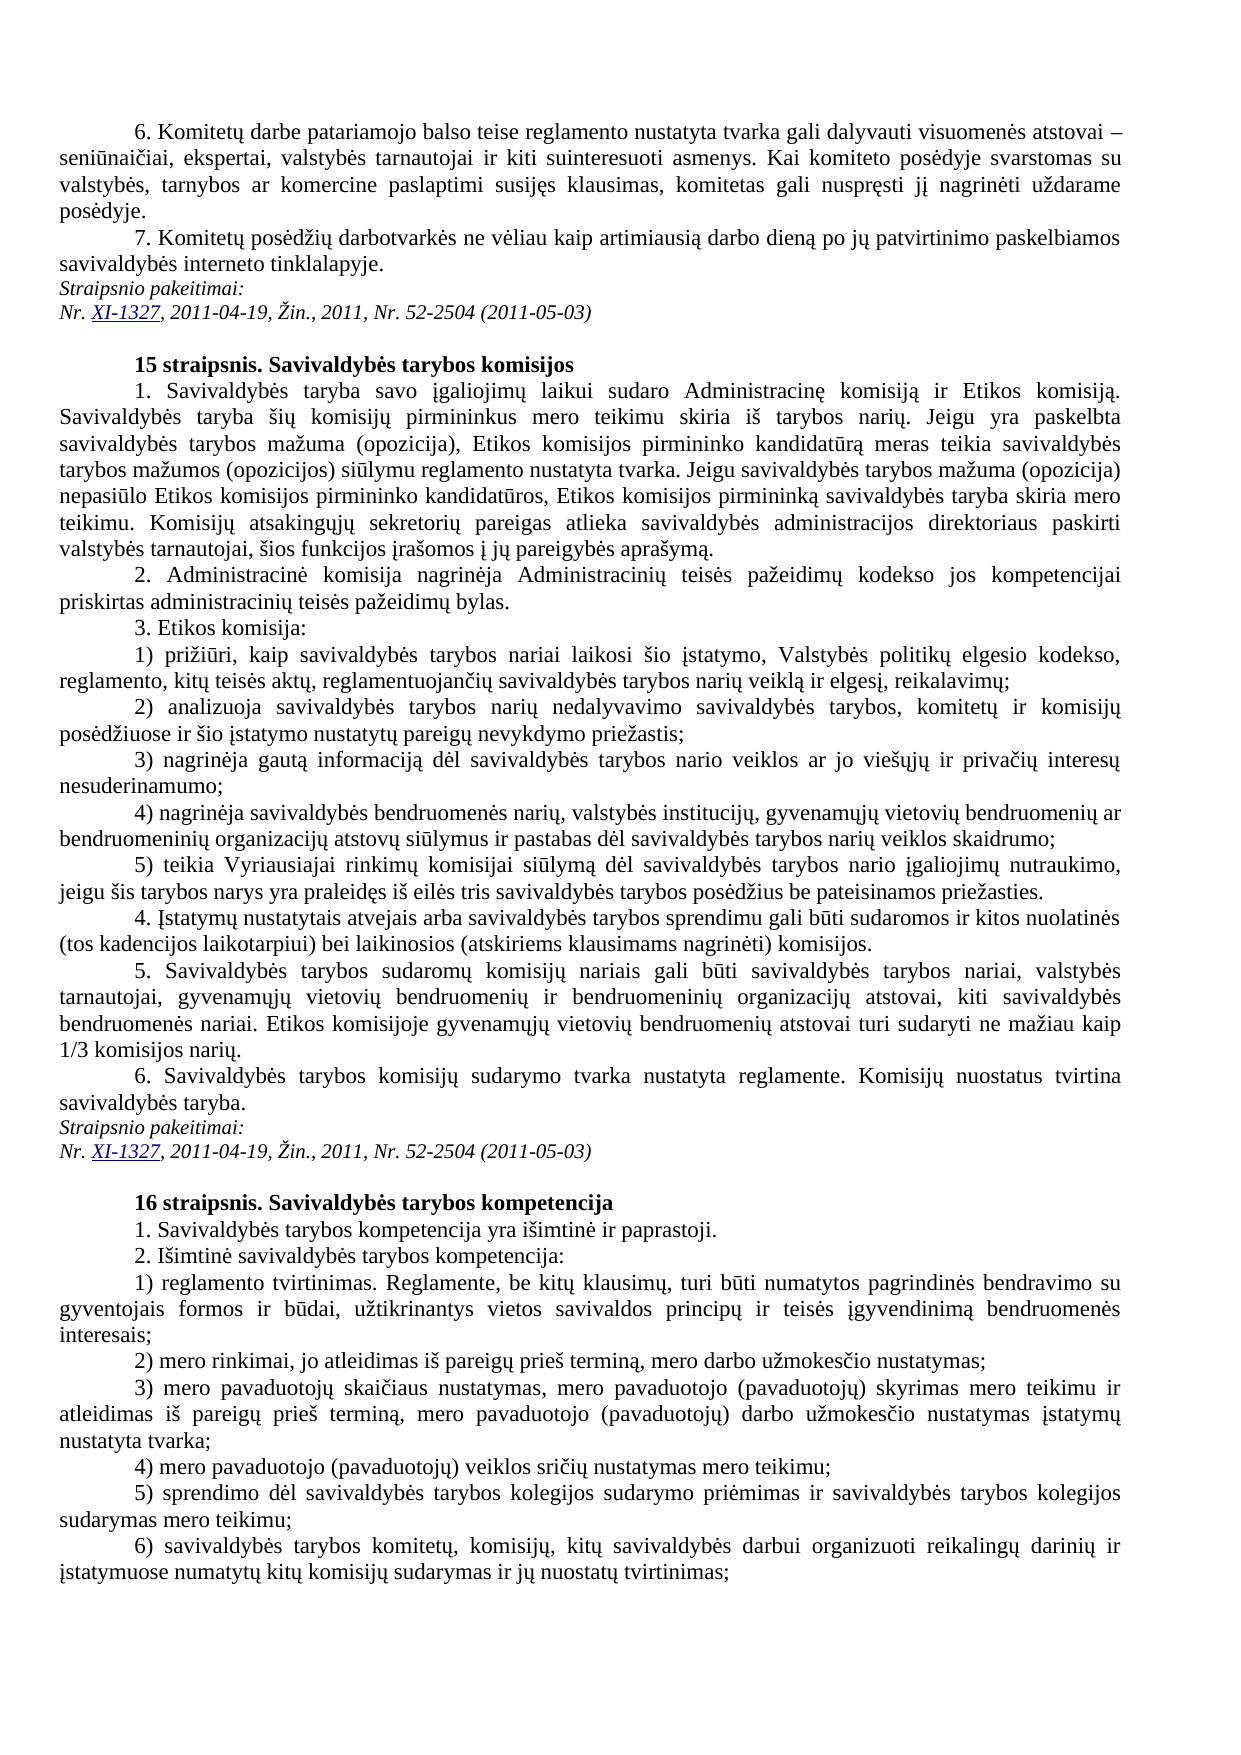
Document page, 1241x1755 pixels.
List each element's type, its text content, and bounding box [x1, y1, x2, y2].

text 3. Etikos komisija: [59, 614, 1122, 641]
text 3) nagrinėja gautą informaciją dėl savivaldybės tarybos nario veiklos ar jo viešųjų ir privačių interesų nesuderinamumo; [59, 746, 1122, 799]
text 7. Komitetų posėdžių darbotvarkės ne vėliau kaip artimiausią darbo dieną po jų patvirtinimo paskelbiamos savivaldybės interneto tinklalapyje. [59, 223, 1122, 276]
text 3) mero pavaduotojų skaičiaus nustatymas, mero pavaduotojo (pavaduotojų) skyrimas mero teikimu ir atleidimas iš pareigų prieš terminą, mero pavaduotojo (pavaduotojų) darbo užmokesčio nustatymas įstatymų nustatyta tvarka; [59, 1374, 1122, 1453]
text 1. Savivaldybės taryba savo įgaliojimų laikui sudaro Administracinę komisiją ir Etikos komisiją. Savivaldybės taryba šių komisijų pirmininkus mero teikimu skiria iš tarybos narių. Jeigu yra paskelbta savivaldybės tarybos mažuma (opozicija), Etikos komisijos pirmininko kandidatūrą meras teikia savivaldybės tarybos mažumos (opozicijos) siūlymu reglamento nustatyta tvarka. Jeigu savivaldybės tarybos mažuma (opozicija) nepasiūlo Etikos komisijos pirmininko kandidatūros, Etikos komisijos pirmininką savivaldybės taryba skiria mero teikimu. Komisijų atsakingųjų sekretorių pareigas atlieka savivaldybės administracijos direktoriaus paskirti valstybės tarnautojai, šios funkcijos įrašomos į jų pareigybės aprašymą. [59, 377, 1122, 562]
text 15 straipsnis. Savivaldybės tarybos komisijos [59, 351, 1122, 377]
text 5. Savivaldybės tarybos sudaromų komisijų nariais gali būti savivaldybės tarybos nariai, valstybės tarnautojai, gyvenamųjų vietovių bendruomenių ir bendruomeninių organizacijų atstovai, kiti savivaldybės bendruomenės nariai. Etikos komisijoje gyvenamųjų vietovių bendruomenių atstovai turi sudaryti ne mažiau kaip 1/3 komisijos narių. [59, 957, 1122, 1062]
text 6. Savivaldybės tarybos komisijų sudarymo tvarka nustatyta reglamente. Komisijų nuostatus tvirtina savivaldybės taryba. [59, 1062, 1122, 1115]
text 1. Savivaldybės tarybos kompetencija yra išimtinė ir paprastoji. [59, 1216, 1122, 1242]
text Straipsnio pakeitimai: [59, 1115, 1122, 1139]
text 4) mero pavaduotojo (pavaduotojų) veiklos sričių nustatymas mero teikimu; [59, 1453, 1122, 1479]
text Nr. XI-1327, 2011-04-19, Žin., 2011, Nr. 52-2504 (2011-05-03) [59, 300, 1122, 324]
text 1) prižiūri, kaip savivaldybės tarybos nariai laikosi šio įstatymo, Valstybės politikų elgesio kodekso, reglamento, kitų teisės aktų, reglamentuojančių savivaldybės tarybos narių veiklą ir elgesį, reikalavimų; [59, 641, 1122, 693]
text Nr. XI-1327, 2011-04-19, Žin., 2011, Nr. 52-2504 (2011-05-03) [59, 1139, 1122, 1163]
text 2) mero rinkimai, jo atleidimas iš pareigų prieš terminą, mero darbo užmokesčio nustatymas; [59, 1348, 1122, 1374]
text 1) reglamento tvirtinimas. Reglamente, be kitų klausimų, turi būti numatytos pagrindinės bendravimo su gyventojais formos ir būdai, užtikrinantys vietos savivaldos principų ir teisės įgyvendinimą bendruomenės interesais; [59, 1268, 1122, 1348]
text 2. Išimtinė savivaldybės tarybos kompetencija: [59, 1242, 1122, 1268]
text 6. Komitetų darbe patariamojo balso teise reglamento nustatyta tvarka gali dalyvauti visuomenės atstovai – seniūnaičiai, ekspertai, valstybės tarnautojai ir kiti suinteresuoti asmenys. Kai komiteto posėdyje svarstomas su valstybės, tarnybos ar komercine paslaptimi susijęs klausimas, komitetas gali nuspręsti jį nagrinėti uždarame posėdyje. [59, 118, 1122, 223]
text 2. Administracinė komisija nagrinėja Administracinių teisės pažeidimų kodekso jos kompetencijai priskirtas administracinių teisės pažeidimų bylas. [59, 562, 1122, 614]
text 5) sprendimo dėl savivaldybės tarybos kolegijos sudarymo priėmimas ir savivaldybės tarybos kolegijos sudarymas mero teikimu; [59, 1479, 1122, 1532]
text 4) nagrinėja savivaldybės bendruomenės narių, valstybės institucijų, gyvenamųjų vietovių bendruomenių ar bendruomeninių organizacijų atstovų siūlymus ir pastabas dėl savivaldybės tarybos narių veiklos skaidrumo; [59, 799, 1122, 851]
text Straipsnio pakeitimai: [59, 276, 1122, 300]
text 2) analizuoja savivaldybės tarybos narių nedalyvavimo savivaldybės tarybos, komitetų ir komisijų posėdžiuose ir šio įstatymo nustatytų pareigų nevykdymo priežastis; [59, 693, 1122, 746]
text 6) savivaldybės tarybos komitetų, komisijų, kitų savivaldybės darbui organizuoti reikalingų darinių ir įstatymuose numatytų kitų komisijų sudarymas ir jų nuostatų tvirtinimas; [59, 1532, 1122, 1585]
text 5) teikia Vyriausiajai rinkimų komisijai siūlymą dėl savivaldybės tarybos nario įgaliojimų nutraukimo, jeigu šis tarybos narys yra praleidęs iš eilės tris savivaldybės tarybos posėdžius be pateisinamos priežasties. [59, 851, 1122, 904]
text 16 straipsnis. Savivaldybės tarybos kompetencija [59, 1189, 1122, 1216]
text 4. Įstatymų nustatytais atvejais arba savivaldybės tarybos sprendimu gali būti sudaromos ir kitos nuolatinės (tos kadencijos laikotarpiui) bei laikinosios (atskiriems klausimams nagrinėti) komisijos. [59, 904, 1122, 957]
